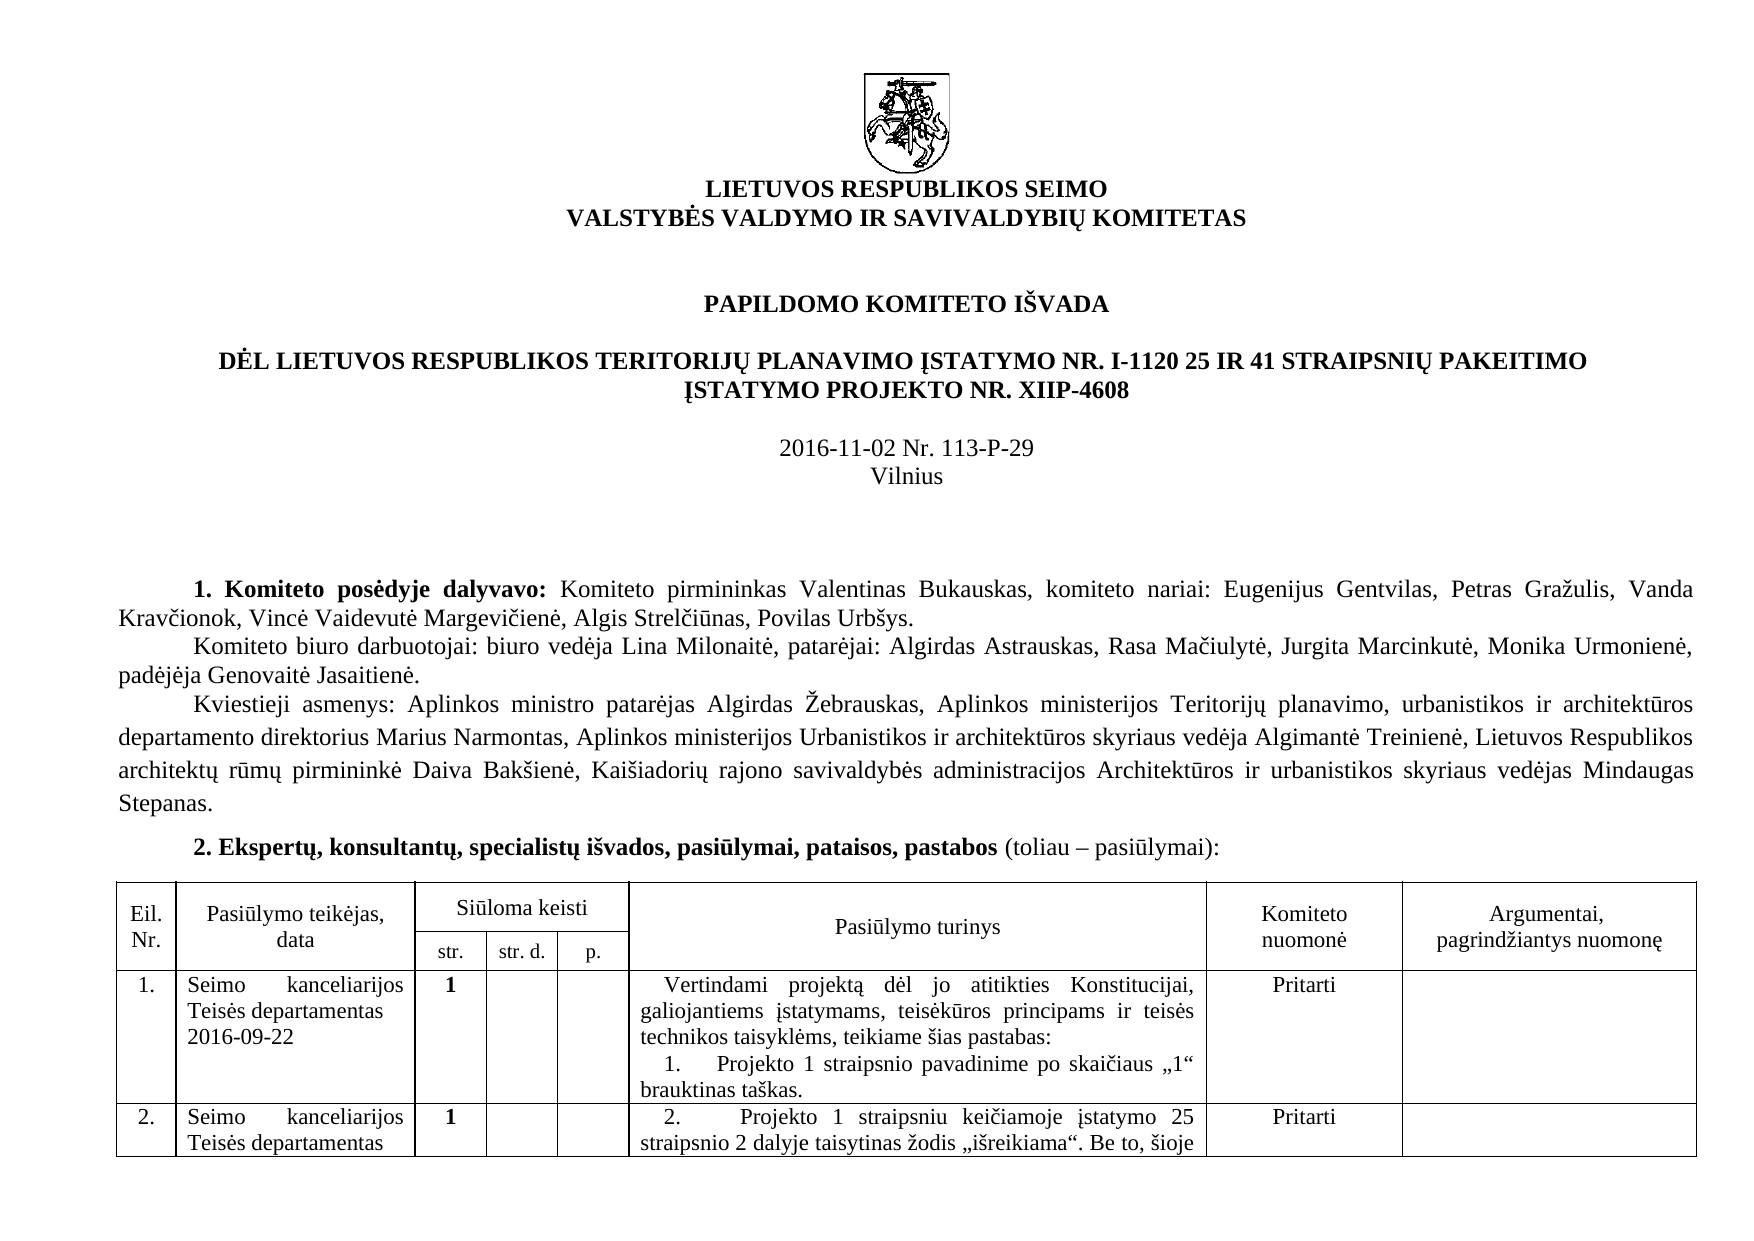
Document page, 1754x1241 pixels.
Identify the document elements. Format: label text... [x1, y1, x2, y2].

text 1. Komiteto posėdyje dalyvavo: Komiteto pirmininkas Valentinas Bukauskas, komiteto nariai: Eugenijus Gentvilas, Petras Gražulis, Vanda Kravčionok, Vincė Vaidevutė Margevičienė, Algis Strelčiūnas, Povilas Urbšys. [118, 574, 1695, 631]
table_cell Seimo kanceliarijos Teisės departamentas 2016-09-22 [177, 971, 414, 1102]
table_header Eil. Nr. [117, 883, 175, 970]
table_cell Vertindami projektą dėl jo atitikties Konstitucijai, galiojantiems įstatymams, teisėkūros principams ir teisės technikos taisyklėms, teikiame šias pastabas: 1. Projekto 1 straipsnio pavadinime po skaičiaus „1“ brauktinas taškas. [630, 971, 1206, 1102]
text LIETUVOS RESPUBLIKOS SEIMO [118, 174, 1695, 203]
table_header Pasiūlymo teikėjas, data [177, 883, 414, 970]
table_cell str. [416, 932, 486, 970]
text 2. Ekspertų, konsultantų, specialistų išvados, pasiūlymai, pataisos, pastabos (toliau – pasiūlymai): [118, 832, 1695, 861]
table_header Argumentai, pagrindžiantys nuomonę [1403, 883, 1696, 970]
table_cell p. [558, 932, 628, 970]
text Valstybės valdymo ir savivaldybių komitetas [118, 203, 1695, 231]
table_header Pasiūlymo turinys [630, 883, 1206, 970]
text Vilnius [118, 461, 1695, 490]
table_cell 2. Projekto 1 straipsniu keičiamoje įstatymo 25 straipsnio 2 dalyje taisytinas žodis „išreikiama“. Be to, šioje [630, 1104, 1206, 1156]
table_cell Pritarti [1207, 1104, 1402, 1156]
text Papildomo komiteto IŠVADA [118, 289, 1695, 318]
table_cell [487, 971, 557, 1102]
table_header Siūloma keisti [416, 883, 628, 931]
table_cell 1 [416, 1104, 486, 1156]
text DĖL LIETUVOS RESPUBLIKOS TERITORIJŲ PLANAVIMO ĮSTATYMO NR. I-1120 25 IR 41 STRAIPSNIŲ PAKEITIMO [118, 346, 1695, 375]
table_cell 2. [117, 1104, 175, 1156]
table_cell [1403, 1104, 1696, 1156]
table_cell Seimo kanceliarijos Teisės departamentas [177, 1104, 414, 1156]
table_cell 1. [117, 971, 175, 1102]
text Kviestieji asmenys: Aplinkos ministro patarėjas Algirdas Žebrauskas, Aplinkos ministerijos Teritorijų planavimo, urbanistikos ir architektūros departamento direktorius Marius Narmontas, Aplinkos ministerijos Urbanistikos ir architektūros skyriaus vedėja Algimantė Treinienė, Lietuvos Respublikos architektų rūmų pirmininkė Daiva Bakšienė, Kaišiadorių rajono savivaldybės administracijos Architektūros ir urbanistikos skyriaus vedėjas Mindaugas Stepanas. [118, 689, 1695, 817]
table_cell [558, 971, 628, 1102]
table_cell str. d. [487, 932, 557, 970]
table_cell [558, 1104, 628, 1156]
table_cell [1403, 971, 1696, 1102]
text 2016-11-02 Nr. 113-P-29 [118, 433, 1695, 461]
table_cell 1 [416, 971, 486, 1102]
table_header Komiteto nuomonė [1207, 883, 1402, 970]
table_cell [487, 1104, 557, 1156]
text ĮSTATYMO PROJEKTO NR. XIIP-4608 [118, 375, 1695, 404]
text Komiteto biuro darbuotojai: biuro vedėja Lina Milonaitė, patarėjai: Algirdas Astrauskas, Rasa Mačiulytė, Jurgita Marcinkutė, Monika Urmonienė, padėjėja Genovaitė Jasaitienė. [118, 631, 1695, 689]
table_cell Pritarti [1207, 971, 1402, 1102]
